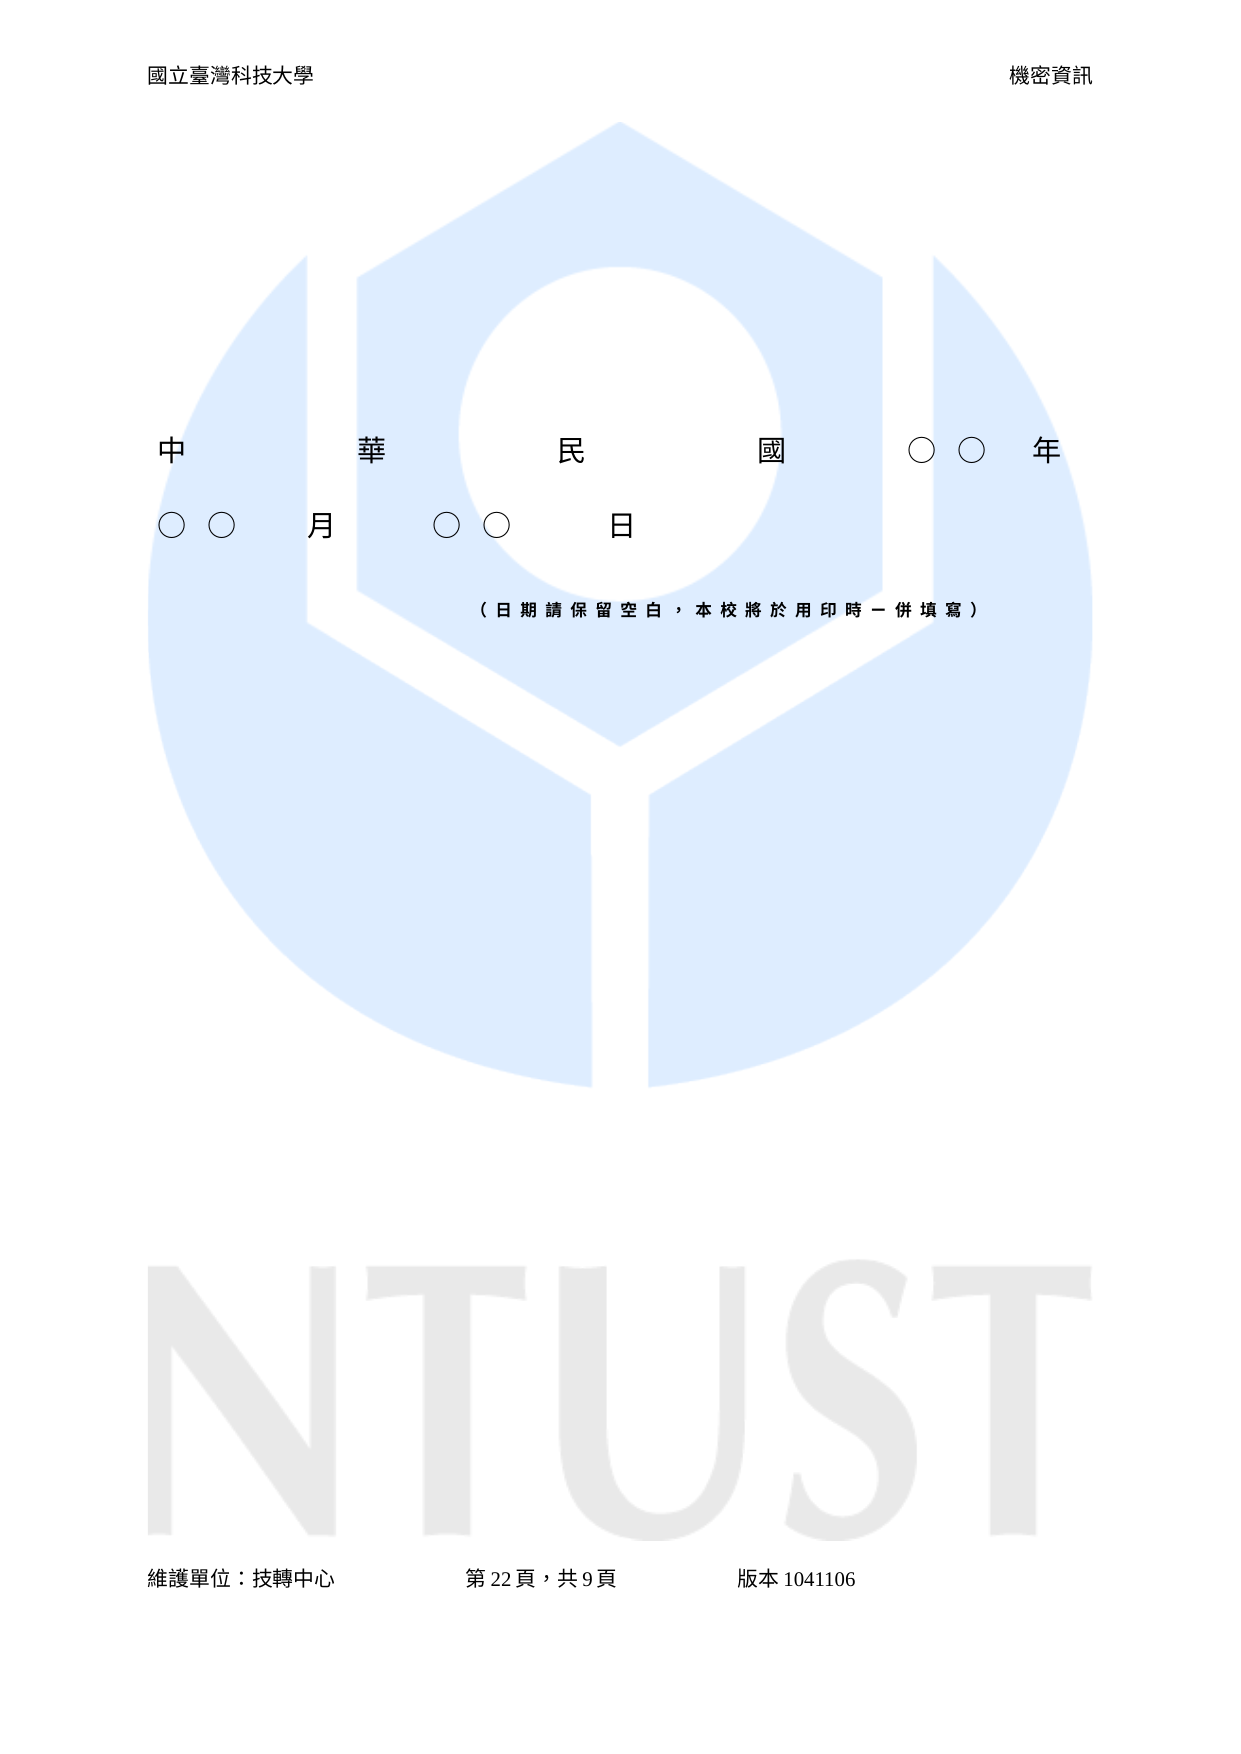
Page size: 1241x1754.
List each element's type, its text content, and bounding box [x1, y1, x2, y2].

table_cell □□□□□□□□ [1093, 157, 1117, 382]
